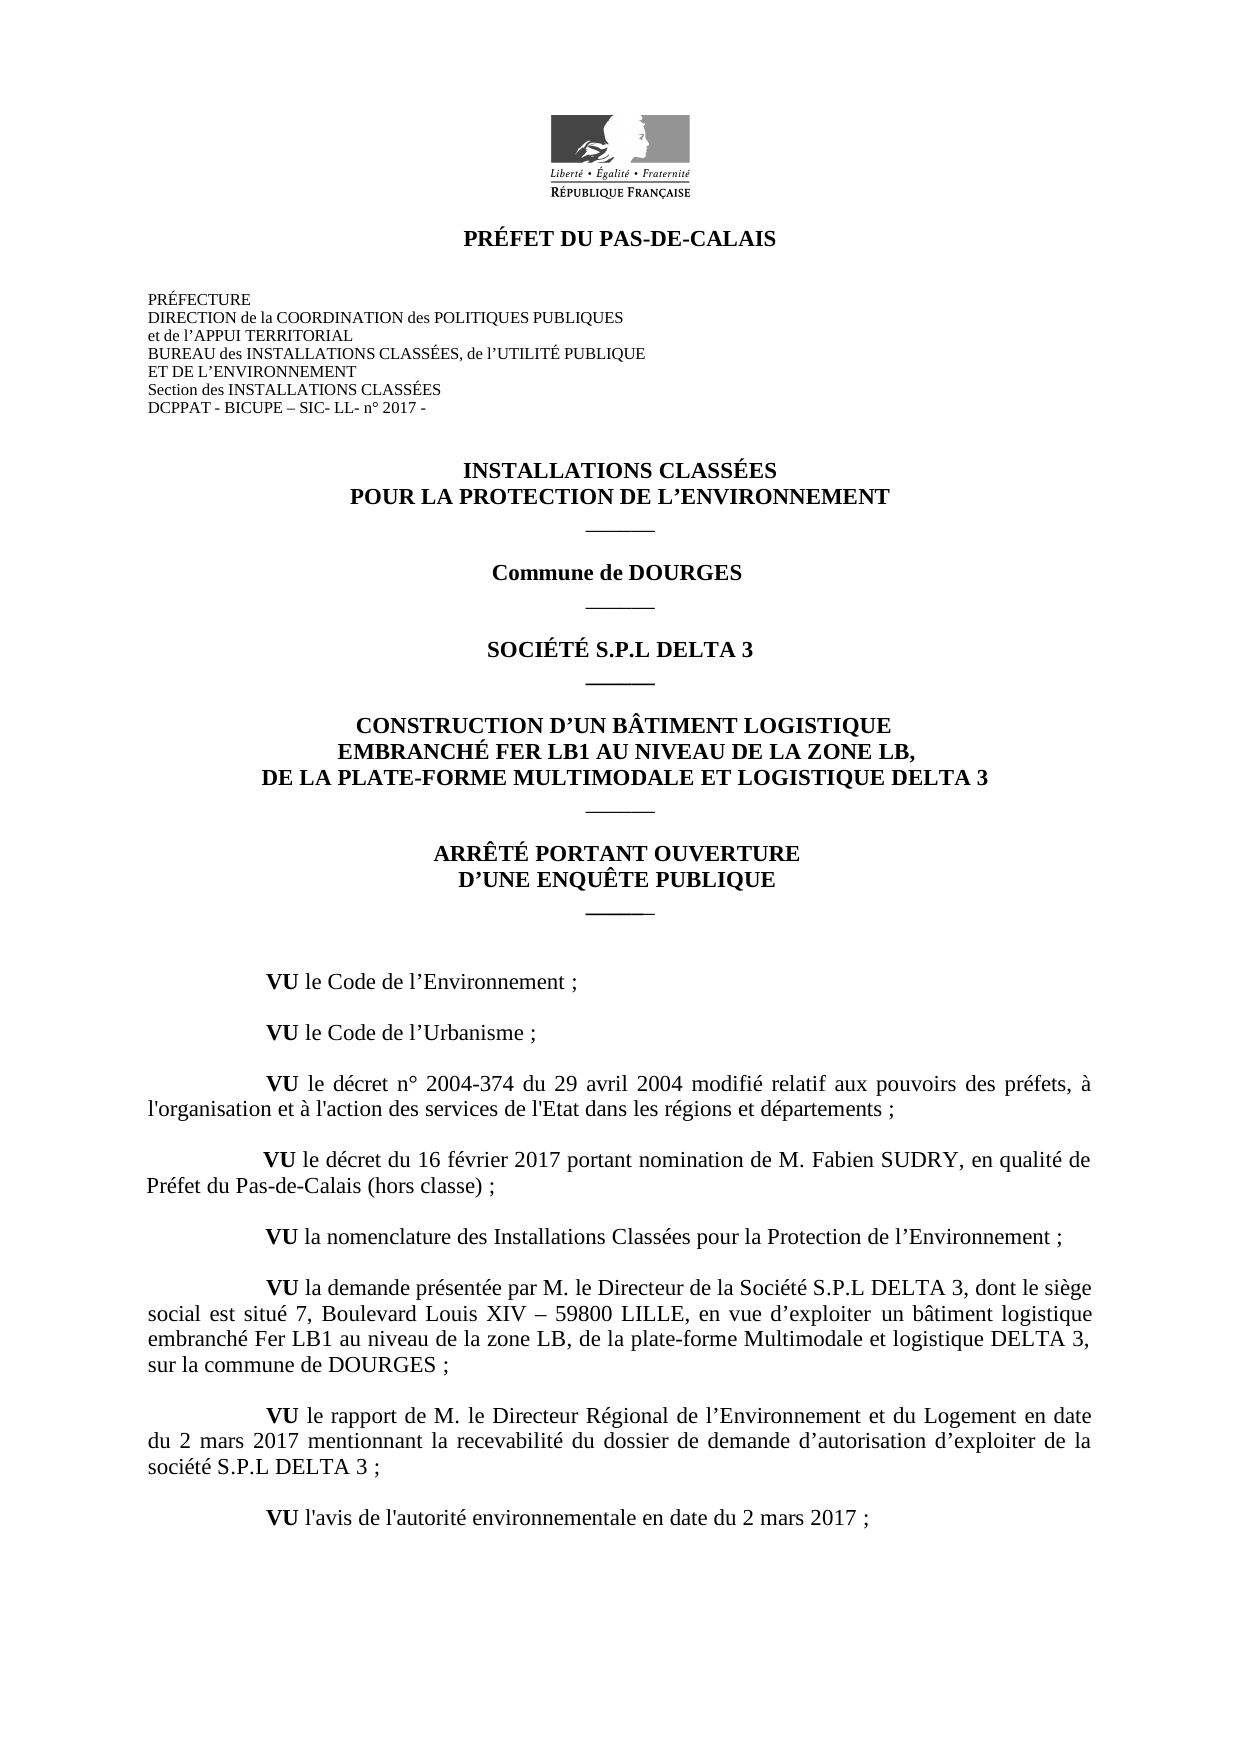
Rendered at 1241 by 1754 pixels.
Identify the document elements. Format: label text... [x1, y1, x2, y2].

text VU le Code de l’Urbanisme ; [148, 1020, 1092, 1045]
text VU l'avis de l'autorité environnementale en date du 2 mars 2017 ; [148, 1504, 1092, 1530]
subtitle INSTALLATIONS CLASSÉES [148, 458, 1092, 484]
text VU la nomenclature des Installations Classées pour la Protection de l’Environnement ; [146, 1224, 1092, 1249]
text VU le Code de l’Environnement ; [148, 969, 1092, 994]
text SOCIÉTÉ S.P.L DELTA 3 [148, 637, 1092, 662]
text ET DE L’ENVIRONNEMENT [148, 363, 1092, 381]
text ______ [148, 662, 1092, 688]
text DCPPAT - BICUPE – SIC- LL- n° 2017 - [148, 399, 1092, 417]
text POUR LA PROTECTION DE L’ENVIRONNEMENT [148, 484, 1092, 509]
text D’UNE ENQUÊTE PUBLIQUE [148, 867, 1092, 892]
subtitle PRÉFET DU PAS-DE-CALAIS [148, 226, 1092, 252]
text Section des INSTALLATIONS CLASSÉES [148, 381, 1092, 399]
text ______ [148, 509, 1092, 535]
text ______ [148, 790, 1092, 816]
text DIRECTION de la COORDINATION des POLITIQUES PUBLIQUES [148, 309, 1092, 327]
text VU le décret n° 2004-374 du 29 avril 2004 modifié relatif aux pouvoirs des préfets, à l'organisation et à l'action des services de l'Etat dans les régions et départements ; [148, 1071, 1092, 1122]
text BUREAU des INSTALLATIONS CLASSÉES, de l’UTILITÉ PUBLIQUE [148, 345, 1092, 363]
text et de l’APPUI TERRITORIAL [148, 327, 1092, 345]
text Commune de DOURGES [148, 560, 1092, 586]
text ______ [148, 892, 1092, 918]
text VU le rapport de M. le Directeur Régional de l’Environnement et du Logement en date du 2 mars 2017 mentionnant la recevabilité du dossier de demande d’autorisation d’exploiter de la société S.P.L DELTA 3 ; [148, 1402, 1092, 1479]
text VU le décret du 16 février 2017 portant nomination de M. Fabien SUDRY, en qualité de Préfet du Pas-de-Calais (hors classe) ; [146, 1147, 1092, 1198]
text DE LA PLATE-FORME MULTIMODALE ET LOGISTIQUE DELTA 3 [148, 764, 1092, 790]
text ______ [148, 586, 1092, 611]
text VU la demande présentée par M. le Directeur de la Société S.P.L DELTA 3, dont le siège social est situé 7, Boulevard Louis XIV – 59800 LILLE, en vue d’exploiter un bâtiment logistique embranché Fer LB1 au niveau de la zone LB, de la plate-forme Multimodale et logistique DELTA 3, sur la commune de DOURGES ; [148, 1275, 1092, 1377]
text EMBRANCHÉ FER LB1 AU NIVEAU DE LA ZONE LB, [148, 739, 1092, 764]
text ARRÊTÉ PORTANT OUVERTURE [148, 841, 1092, 867]
picture [550, 115, 690, 199]
text PRÉFECTURE [148, 291, 1092, 309]
text CONSTRUCTION D’UN BÂTIMENT LOGISTIQUE [148, 713, 1092, 739]
